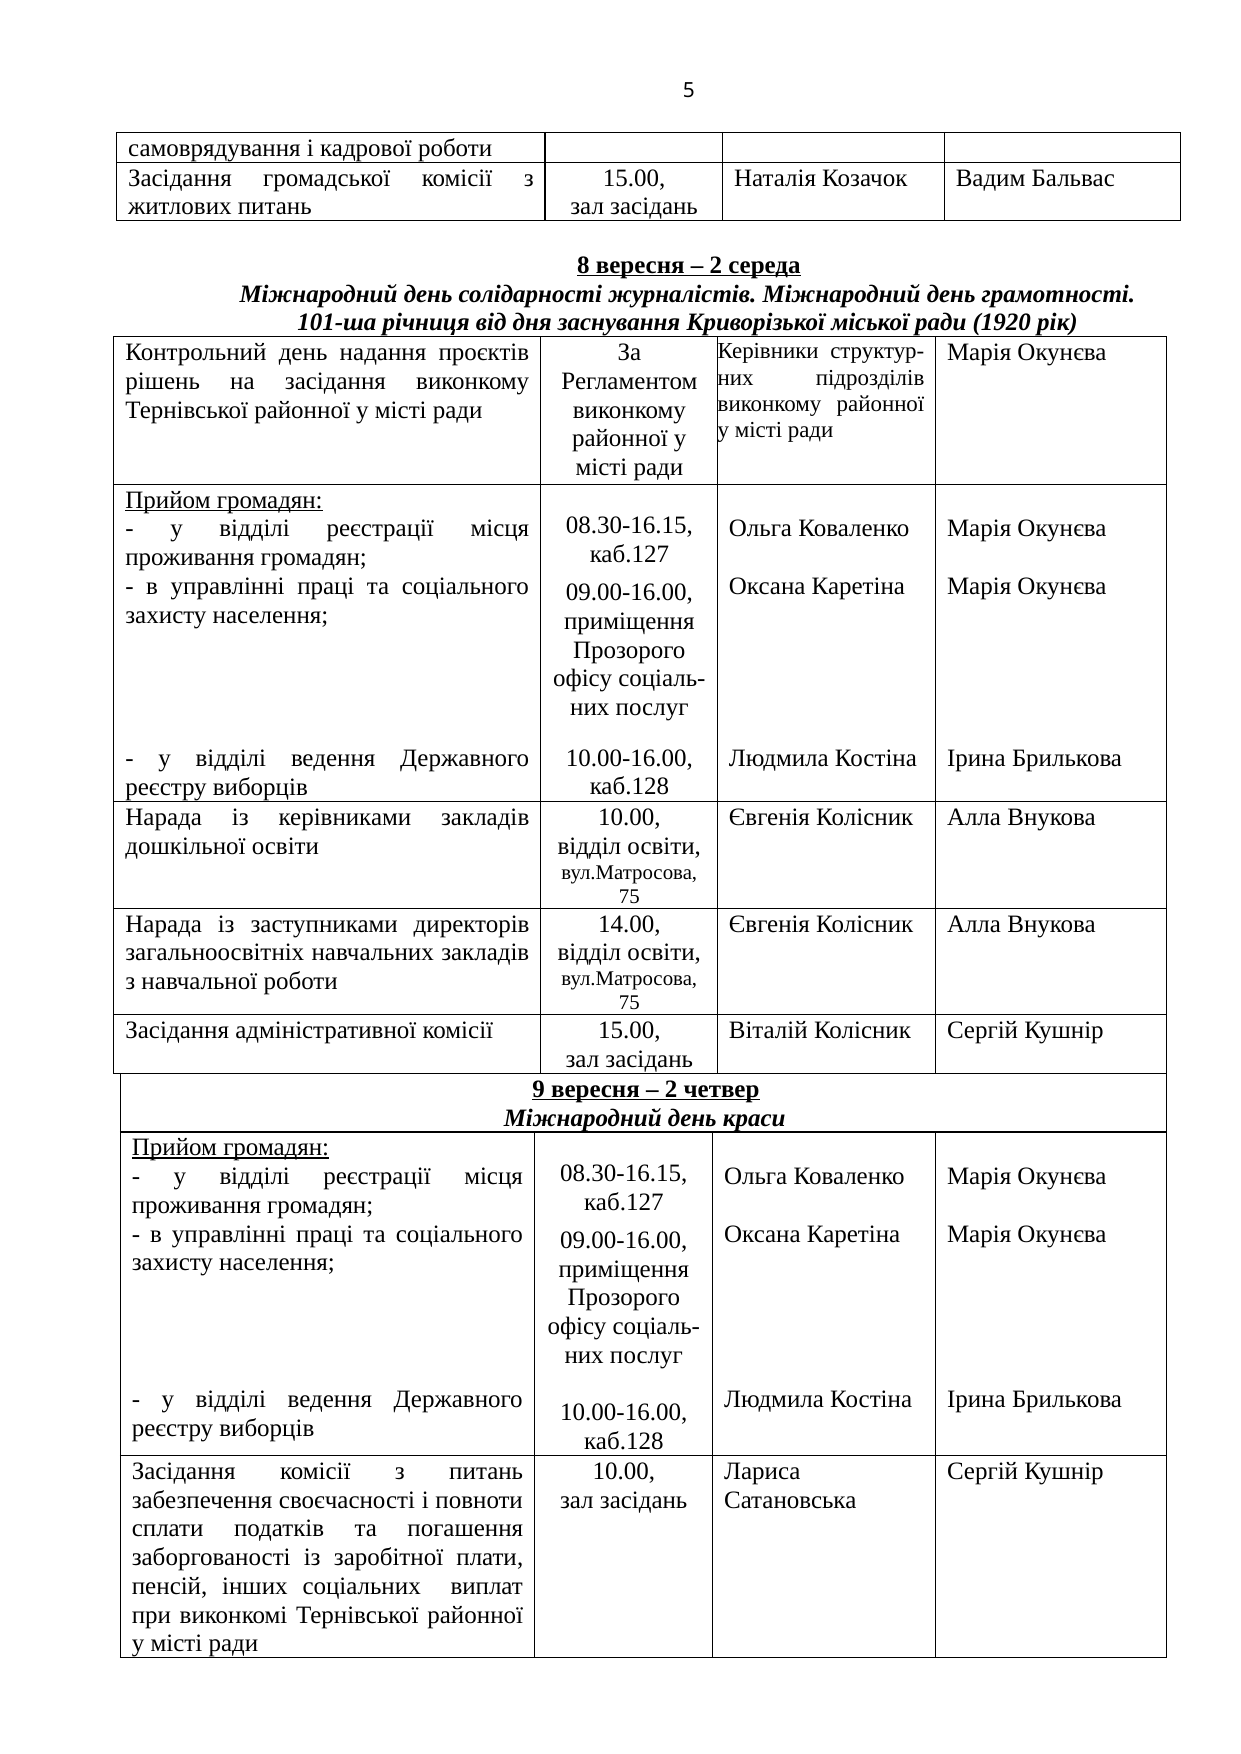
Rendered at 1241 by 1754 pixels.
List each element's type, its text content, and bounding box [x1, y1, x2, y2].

table_header [1167, 336, 1173, 484]
table_header [1198, 336, 1206, 484]
table_header За Регламентом виконкому районної у місті ради [541, 337, 717, 484]
table_cell Марія Окунєва Марія Окунєва Ірина Брилькова [936, 485, 1166, 801]
table_cell Засідання громадської комісії з житлових питань [117, 163, 544, 220]
table_cell [1186, 1131, 1198, 1455]
table_cell 08.30-16.15, каб.127 09.00-16.00, приміщення Прозорого офісу соціаль-них послуг 10.00-16.00, каб.128 [541, 485, 717, 801]
table_cell Євгенія Колісник [718, 802, 935, 908]
table_header Контрольний день надання проєктів рішень на засідання виконкому Тернівської районної у місті ради [114, 337, 540, 484]
table_cell [1167, 908, 1173, 1014]
text 8 вересня – 2 середа [177, 250, 1200, 279]
table_header [1173, 336, 1192, 484]
table_cell [1167, 801, 1173, 908]
table_cell [1186, 1073, 1198, 1131]
table_cell [1192, 801, 1198, 908]
table_cell Нарада із заступниками директорів загальноосвітніх навчальних закладів з навчальної роботи [114, 909, 540, 1014]
table_cell Ольга Коваленко Оксана Каретіна Людмила Костіна [718, 485, 935, 801]
table_cell [1173, 484, 1192, 801]
table_cell Наталія Козачок [723, 163, 944, 220]
table_cell 15.00, зал засідань [541, 1015, 717, 1073]
table_cell [1167, 1455, 1186, 1657]
table_cell [723, 133, 944, 162]
table_cell [1198, 1014, 1206, 1073]
table_cell [1192, 1014, 1198, 1073]
table_cell 14.00, відділ освіти, вул.Матросова, 75 [541, 909, 717, 1014]
table_cell 15.00, зал засідань [546, 163, 722, 220]
table_cell Засідання адміністративної комісії [114, 1015, 540, 1073]
table_cell [1192, 908, 1198, 1014]
table_header [1192, 336, 1198, 484]
table_cell Сергій Кушнір [936, 1456, 1166, 1657]
table_cell 10.00, відділ освіти, вул.Матросова, 75 [541, 802, 717, 908]
table_header Марія Окунєва [936, 337, 1166, 484]
table_cell [114, 1131, 120, 1455]
table_cell 9 вересня – 2 четвер Міжнародний день краси [121, 1074, 1166, 1131]
table_cell [1181, 162, 1188, 220]
table_cell 10.00, зал засідань [535, 1456, 712, 1657]
table_cell Євгенія Колісник [718, 909, 935, 1014]
table_cell [546, 133, 722, 162]
table_cell Сергій Кушнір [936, 1015, 1166, 1073]
table_cell [945, 133, 1180, 162]
table_cell [114, 1074, 120, 1131]
table_cell [1173, 908, 1192, 1014]
table_cell [1198, 801, 1206, 908]
table_cell Ольга Коваленко Оксана Каретіна Людмила Костіна [713, 1133, 935, 1455]
table_cell [1181, 132, 1188, 162]
table_cell [1198, 1073, 1206, 1131]
table_cell Прийом громадян: - у відділі реєстрації місця проживання громадян; - в управлінні праці та соціального захисту населення; - у відділі ведення Державного реєстру виборців [114, 485, 540, 801]
table_cell [1167, 1131, 1186, 1455]
table_cell самоврядування і кадрової роботи [117, 133, 544, 162]
table_cell [1173, 1014, 1192, 1073]
table_cell [1198, 908, 1206, 1014]
table_cell Алла Внукова [936, 909, 1166, 1014]
table_cell [1167, 484, 1173, 801]
table_cell Алла Внукова [936, 802, 1166, 908]
table_cell Нарада із керівниками закладів дошкільної освіти [114, 802, 540, 908]
table_cell [1167, 1073, 1186, 1131]
table_cell Засідання комісії з питань забезпечення своєчасності і повноти сплати податків та погашення заборгованості із заробітної плати, пенсій, інших соціальних виплат при виконкомі Тернівської районної у місті ради [121, 1456, 534, 1657]
table_cell [1186, 1455, 1198, 1657]
table_cell Прийом громадян: - у відділі реєстрації місця проживання громадян; - в управлінні праці та соціального захисту населення; - у відділі ведення Державного реєстру виборців [121, 1133, 534, 1455]
table_cell [1173, 801, 1192, 908]
table_cell [1198, 484, 1206, 801]
table_cell 08.30-16.15, каб.127 09.00-16.00, приміщення Прозорого офісу соціаль-них послуг 10.00-16.00, каб.128 [535, 1133, 712, 1455]
table_cell [1198, 1455, 1206, 1657]
table_cell Вадим Бальвас [945, 163, 1180, 220]
table_cell Лариса Сатановська [713, 1456, 935, 1657]
table_cell Віталій Колісник [718, 1015, 935, 1073]
table_cell [114, 1455, 120, 1657]
table_header Керівники структур-них підрозділів виконкому районної у місті ради [718, 337, 935, 484]
table_cell [1198, 1131, 1206, 1455]
text Міжнародний день солідарності журналістів. Міжнародний день грамотності. 101-ша річниця від дня заснування Криворізької міської ради (1920 рік) [177, 279, 1200, 336]
table_cell [1167, 1014, 1173, 1073]
table_cell Марія Окунєва Марія Окунєва Ірина Брилькова [936, 1133, 1166, 1455]
table_cell [1192, 484, 1198, 801]
